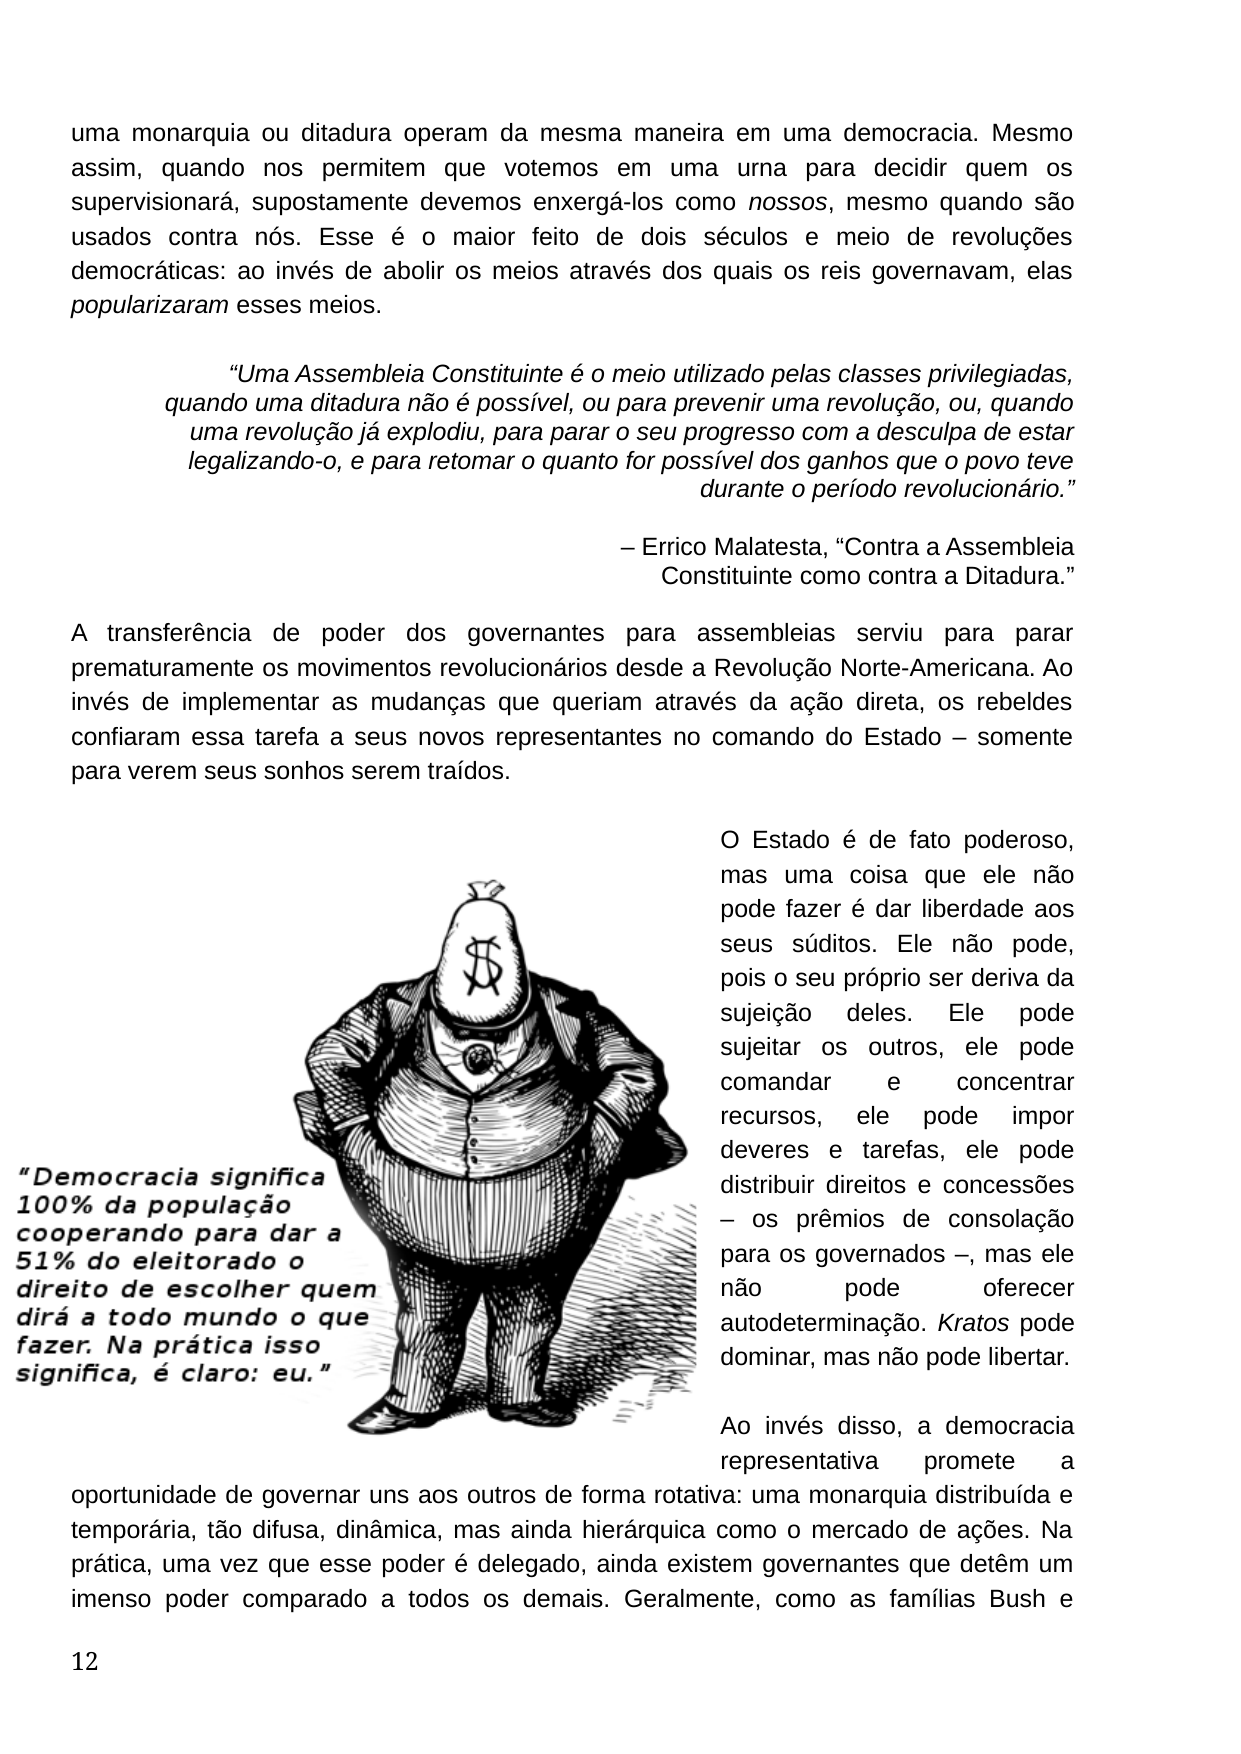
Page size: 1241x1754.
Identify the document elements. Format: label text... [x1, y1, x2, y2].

text – Errico Malatesta, “Contra a Assembleia Constituinte como contra a Ditadura.” [514, 532, 1075, 589]
picture [0, 855, 697, 1454]
text O Estado é de fato poderoso, mas uma coisa que ele não pode fazer é dar liberdade aos seus súditos. Ele não pode, pois o seu próprio ser deriva da sujeição deles. Ele pode sujeitar os outros, ele pode comandar e concentrar recursos, ele pode impor deveres e tarefas, ele pode distribuir direitos e concessões – os prêmios de consolação para os governados –, mas ele não pode oferecer autodeterminação. Kratos pode dominar, mas não pode libertar. [71, 825, 1075, 1371]
text “Uma Assembleia Constituinte é o meio utilizado pelas classes privilegiadas, quando uma ditadura não é possível, ou para prevenir uma revolução, ou, quando uma revolução já explodiu, para parar o seu progresso com a desculpa de estar legalizando-o, e para retomar o quanto for possível dos ganhos que o povo teve durante o período revolucionário.” [145, 359, 1075, 503]
text A transferência de poder dos governantes para assembleias serviu para parar prematuramente os movimentos revolucionários desde a Revolução Norte-Americana. Ao invés de implementar as mudanças que queriam através da ação direta, os rebeldes confiaram essa tarefa a seus novos representantes no comando do Estado – somente para verem seus sonhos serem traídos. [71, 618, 1075, 785]
text Ao invés disso, a democracia representativa promete a oportunidade de governar uns aos outros de forma rotativa: uma monarquia distribuída e temporária, tão difusa, dinâmica, mas ainda hierárquica como o mercado de ações. Na prática, uma vez que esse poder é delegado, ainda existem governantes que detêm um imenso poder comparado a todos os demais. Geralmente, como as famílias Bush e [71, 1411, 1075, 1612]
text uma monarquia ou ditadura operam da mesma maneira em uma democracia. Mesmo assim, quando nos permitem que votemos em uma urna para decidir quem os supervisionará, supostamente devemos enxergá-los como nossos, mesmo quando são usados contra nós. Esse é o maior feito de dois séculos e meio de revoluções democráticas: ao invés de abolir os meios através dos quais os reis governavam, elas popularizaram esses meios. [71, 118, 1075, 319]
